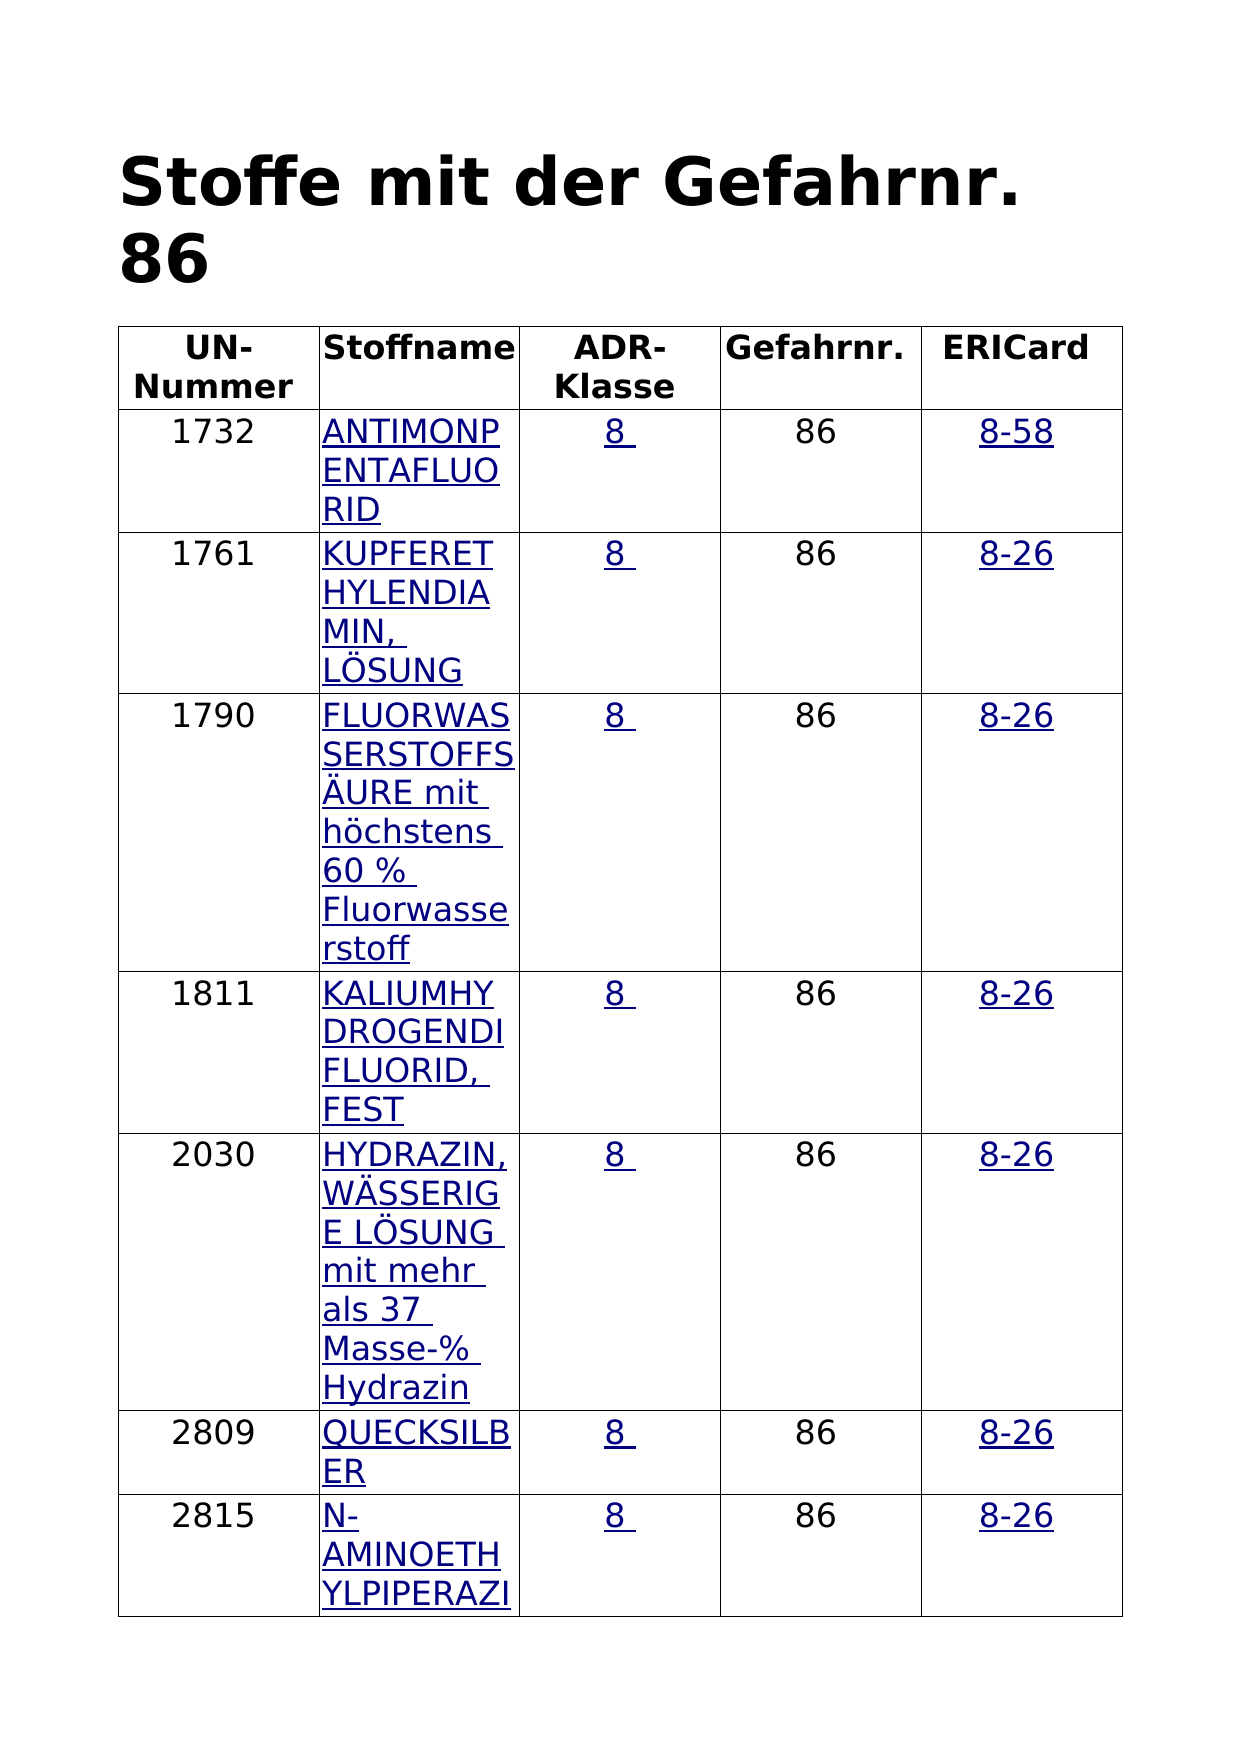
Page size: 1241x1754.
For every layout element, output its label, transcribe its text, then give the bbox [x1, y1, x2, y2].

table_header Stoffname [320, 327, 519, 409]
table_cell 8-26 [922, 694, 1122, 971]
table_cell 86 [721, 1134, 921, 1410]
table_cell ANTIMONPENTAFLUORID [320, 410, 519, 532]
table_cell 8 [520, 972, 720, 1132]
table_cell 8 [520, 410, 720, 532]
table_cell KALIUMHYDROGENDIFLUORID, FEST [320, 972, 519, 1132]
table_cell FLUORWASSERSTOFFSÄURE mit höchstens 60 % Fluorwasserstoff [320, 694, 519, 971]
table_cell 86 [721, 1495, 921, 1616]
table_cell 2809 [119, 1411, 319, 1494]
table_cell 8 [520, 1411, 720, 1494]
table_header ADR-Klasse [520, 327, 720, 409]
table_cell QUECKSILBER [320, 1411, 519, 1494]
table_cell 86 [721, 694, 921, 971]
table_cell 8 [520, 533, 720, 693]
table_cell KUPFERETHYLENDIAMIN, LÖSUNG [320, 533, 519, 693]
table_header Gefahrnr. [721, 327, 921, 409]
table_cell 86 [721, 972, 921, 1132]
table_cell 8 [520, 694, 720, 971]
table_cell 1761 [119, 533, 319, 693]
table_cell HYDRAZIN, WÄSSERIGE LÖSUNG mit mehr als 37 Masse-% Hydrazin [320, 1134, 519, 1410]
table_cell 1790 [119, 694, 319, 971]
table_header ERICard [922, 327, 1122, 409]
table_cell 86 [721, 410, 921, 532]
table_cell 8-26 [922, 972, 1122, 1132]
table_cell 1732 [119, 410, 319, 532]
table_cell 86 [721, 533, 921, 693]
table_cell 8-58 [922, 410, 1122, 532]
table_cell 8 [520, 1495, 720, 1616]
table_cell 86 [721, 1411, 921, 1494]
table_cell 8 [520, 1134, 720, 1410]
table_cell 2815 [119, 1495, 319, 1616]
table_cell 8-26 [922, 1411, 1122, 1494]
table_cell 1811 [119, 972, 319, 1132]
table_cell 8-26 [922, 1495, 1122, 1616]
table_cell N-AMINOETHYLPIPERAZI [320, 1495, 519, 1616]
table_header UN-Nummer [119, 327, 319, 409]
table_cell 8-26 [922, 533, 1122, 693]
table_cell 8-26 [922, 1134, 1122, 1410]
table_cell 2030 [119, 1134, 319, 1410]
subtitle Stoffe mit der Gefahrnr. 86 [118, 143, 1122, 298]
